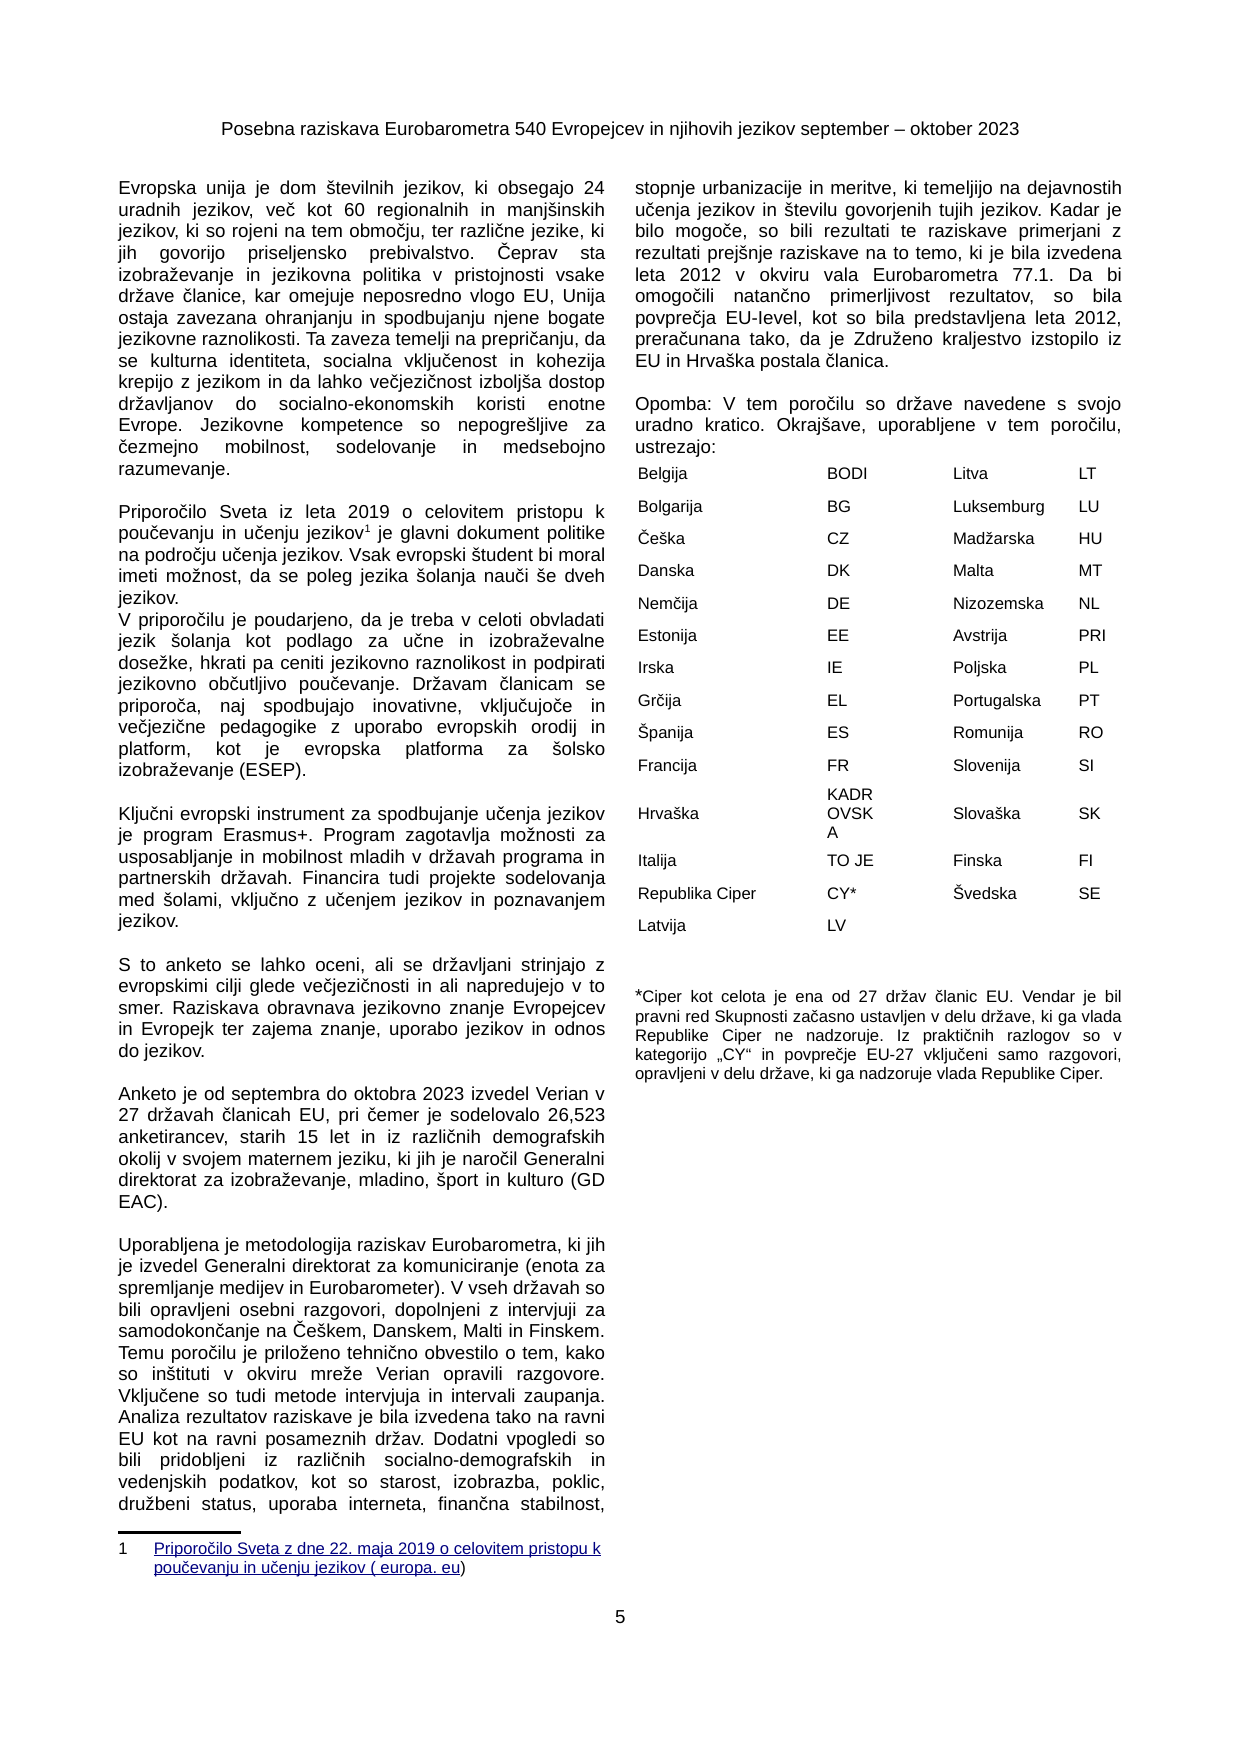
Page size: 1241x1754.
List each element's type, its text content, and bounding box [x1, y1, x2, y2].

table_cell DE [824, 587, 877, 619]
table_cell PRI [1075, 619, 1122, 652]
table_cell Francija [635, 749, 824, 781]
table_cell [877, 781, 950, 845]
table_cell Italija [635, 845, 824, 877]
table_cell Slovaška [950, 781, 1075, 845]
text S to anketo se lahko oceni, ali se državljani strinjajo z evropskimi cilji glede večjezičnosti in ali napredujejo v to smer. Raziskava obravnava jezikovno znanje Evropejcev in Evropejk ter zajema znanje, uporabo jezikov in odnos do jezikov. [118, 953, 605, 1061]
table_cell Latvija [635, 910, 824, 942]
text Anketo je od septembra do oktobra 2023 izvedel Verian v 27 državah članicah EU, pri čemer je sodelovalo 26,523 anketirancev, starih 15 let in iz različnih demografskih okolij v svojem maternem jeziku, ki jih je naročil Generalni direktorat za izobraževanje, mladino, šport in kulturo (GD EAC). [118, 1083, 605, 1212]
table_cell FI [1075, 845, 1122, 877]
table_cell Estonija [635, 619, 824, 652]
table_cell Češka [635, 522, 824, 554]
table_cell PL [1075, 652, 1122, 684]
text Priporočilo Sveta iz leta 2019 o celovitem pristopu k poučevanju in učenju jezikov je glavni dokument politike na področju učenja jezikov. Vsak evropski študent bi moral imeti možnost, da se poleg jezika šolanja nauči še dveh jezikov. [118, 501, 605, 608]
table_cell Republika Ciper [635, 877, 824, 909]
table_cell [950, 910, 1075, 942]
table_cell Malta [950, 555, 1075, 587]
table_cell Romunija [950, 717, 1075, 749]
table_cell ES [824, 717, 877, 749]
table_cell EE [824, 619, 877, 652]
table_cell Nemčija [635, 587, 824, 619]
table_cell DK [824, 555, 877, 587]
table_cell Hrvaška [635, 781, 824, 845]
table_cell RO [1075, 717, 1122, 749]
table_cell [877, 555, 950, 587]
table_cell Irska [635, 652, 824, 684]
table_header [877, 458, 950, 490]
table_cell [877, 490, 950, 522]
table_cell Luksemburg [950, 490, 1075, 522]
text *Ciper kot celota je ena od 27 držav članic EU. Vendar je bil pravni red Skupnosti začasno ustavljen v delu države, ki ga vlada Republike Ciper ne nadzoruje. Iz praktičnih razlogov so v kategorijo „CY“ in povprečje EU-27 vključeni samo razgovori, opravljeni v delu države, ki ga nadzoruje vlada Republike Ciper. [635, 985, 1122, 1083]
table_cell [877, 522, 950, 554]
table_cell Madžarska [950, 522, 1075, 554]
table_header LT [1075, 458, 1122, 490]
table_cell BG [824, 490, 877, 522]
table_cell SK [1075, 781, 1122, 845]
text stopnje urbanizacije in meritve, ki temeljijo na dejavnostih učenja jezikov in številu govorjenih tujih jezikov. Kadar je bilo mogoče, so bili rezultati te raziskave primerjani z rezultati prejšnje raziskave na to temo, ki je bila izvedena leta 2012 v okviru vala Eurobarometra 77.1. Da bi omogočili natančno primerljivost rezultatov, so bila povprečja EU-Ievel, kot so bila predstavljena leta 2012, preračunana tako, da je Združeno kraljestvo izstopilo iz EU in Hrvaška postala članica. [635, 177, 1122, 371]
table_cell EL [824, 684, 877, 717]
text Opomba: V tem poročilu so države navedene s svojo uradno kratico. Okrajšave, uporabljene v tem poročilu, ustrezajo: [635, 393, 1122, 457]
text Ključni evropski instrument za spodbujanje učenja jezikov je program Erasmus+. Program zagotavlja možnosti za usposabljanje in mobilnost mladih v državah programa in partnerskih državah. Financira tudi projekte sodelovanja med šolami, vključno z učenjem jezikov in poznavanjem jezikov. [118, 802, 605, 932]
table_cell [877, 652, 950, 684]
table_cell Nizozemska [950, 587, 1075, 619]
table_cell TO JE [824, 845, 877, 877]
table_cell CY* [824, 877, 877, 909]
table_cell [877, 684, 950, 717]
table_cell SE [1075, 877, 1122, 909]
table_cell LV [824, 910, 877, 942]
table_cell [877, 717, 950, 749]
table_cell [1075, 910, 1122, 942]
table_cell Grčija [635, 684, 824, 717]
table_cell Danska [635, 555, 824, 587]
table_cell FR [824, 749, 877, 781]
table_cell [877, 877, 950, 909]
table_header Belgija [635, 458, 824, 490]
table_cell NL [1075, 587, 1122, 619]
table_header BODI [824, 458, 877, 490]
text Evropska unija je dom številnih jezikov, ki obsegajo 24 uradnih jezikov, več kot 60 regionalnih in manjšinskih jezikov, ki so rojeni na tem območju, ter različne jezike, ki jih govorijo priseljensko prebivalstvo. Čeprav sta izobraževanje in jezikovna politika v pristojnosti vsake države članice, kar omejuje neposredno vlogo EU, Unija ostaja zavezana ohranjanju in spodbujanju njene bogate jezikovne raznolikosti. Ta zaveza temelji na prepričanju, da se kulturna identiteta, socialna vključenost in kohezija krepijo z jezikom in da lahko večjezičnost izboljša dostop državljanov do socialno-ekonomskih koristi enotne Evrope. Jezikovne kompetence so nepogrešljive za čezmejno mobilnost, sodelovanje in medsebojno razumevanje. [118, 177, 605, 479]
table_header Litva [950, 458, 1075, 490]
text V priporočilu je poudarjeno, da je treba v celoti obvladati jezik šolanja kot podlago za učne in izobraževalne dosežke, hkrati pa ceniti jezikovno raznolikost in podpirati jezikovno občutljivo poučevanje. Državam članicam se priporoča, naj spodbujajo inovativne, vključujoče in večjezične pedagogike z uporabo evropskih orodij in platform, kot je evropska platforma za šolsko izobraževanje (ESEP). [118, 608, 605, 781]
table_cell [877, 619, 950, 652]
text Priporočilo Sveta z dne 22. maja 2019 o celovitem pristopu k poučevanju in učenju jezikov ( europa. eu) [118, 1538, 605, 1577]
table_cell Poljska [950, 652, 1075, 684]
table_cell Finska [950, 845, 1075, 877]
table_cell Avstrija [950, 619, 1075, 652]
table_cell Švedska [950, 877, 1075, 909]
table_cell Portugalska [950, 684, 1075, 717]
table_cell CZ [824, 522, 877, 554]
table_cell [877, 587, 950, 619]
table_cell HU [1075, 522, 1122, 554]
table_cell MT [1075, 555, 1122, 587]
table_cell KADROVSKA [824, 781, 877, 845]
table_cell SI [1075, 749, 1122, 781]
table_cell PT [1075, 684, 1122, 717]
table_cell Slovenija [950, 749, 1075, 781]
table_cell Španija [635, 717, 824, 749]
table_cell [877, 845, 950, 877]
text Uporabljena je metodologija raziskav Eurobarometra, ki jih je izvedel Generalni direktorat za komuniciranje (enota za spremljanje medijev in Eurobarometer). V vseh državah so bili opravljeni osebni razgovori, dopolnjeni z intervjuji za samodokončanje na Češkem, Danskem, Malti in Finskem. Temu poročilu je priloženo tehnično obvestilo o tem, kako so inštituti v okviru mreže Verian opravili razgovore. Vključene so tudi metode intervjuja in intervali zaupanja. Analiza rezultatov raziskave je bila izvedena tako na ravni EU kot na ravni posameznih držav. Dodatni vpogledi so bili pridobljeni iz različnih socialno-demografskih in vedenjskih podatkov, kot so starost, izobrazba, poklic, družbeni status, uporaba interneta, finančna stabilnost, [118, 1234, 605, 1514]
table_cell LU [1075, 490, 1122, 522]
table_cell [877, 910, 950, 942]
table_cell Bolgarija [635, 490, 824, 522]
table_cell [877, 749, 950, 781]
table_cell IE [824, 652, 877, 684]
